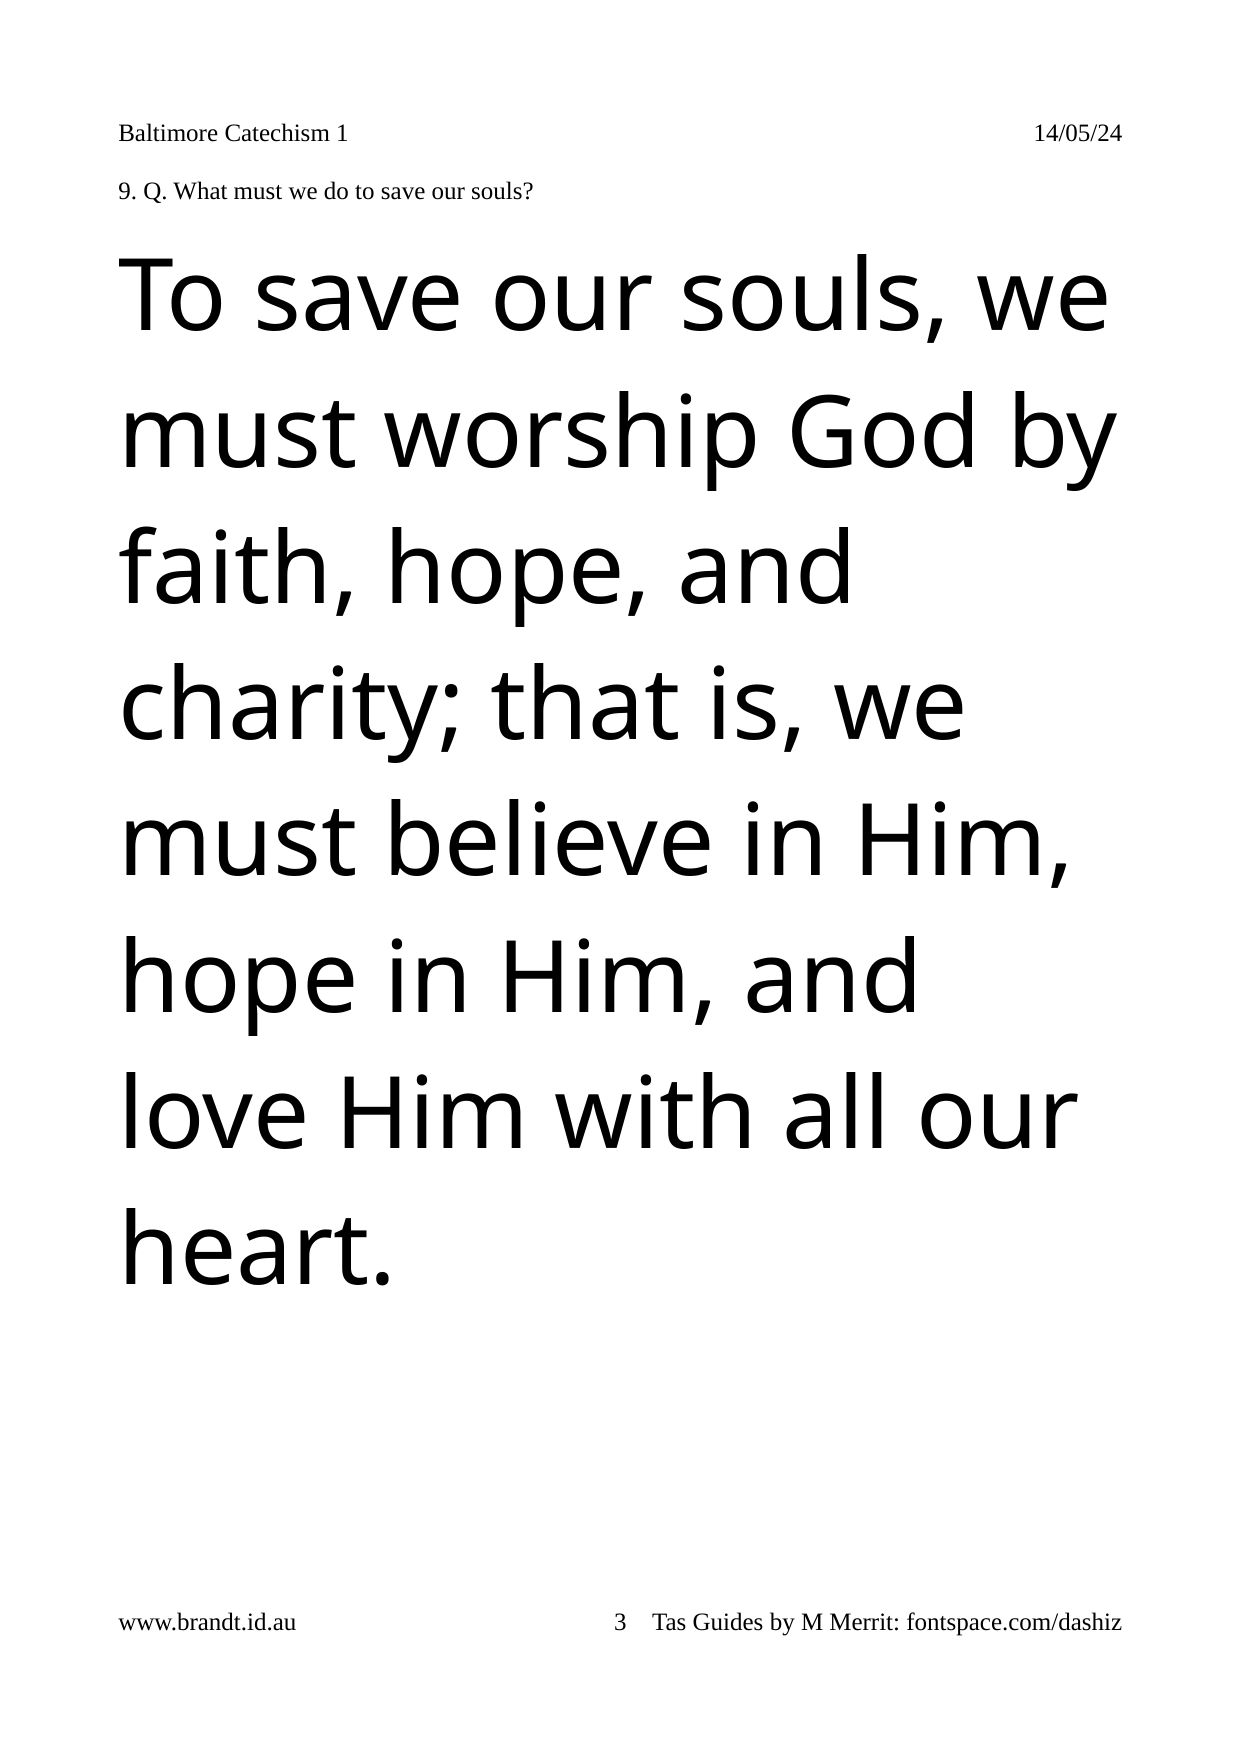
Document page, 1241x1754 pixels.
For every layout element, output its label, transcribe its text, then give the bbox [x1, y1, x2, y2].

text 9. Q. What must we do to save our souls? [118, 176, 1122, 205]
text To save our souls, we must worship God by faith, hope, and charity; that is, we must believe in Him, hope in Him, and love Him with all our heart. [118, 224, 1122, 1314]
